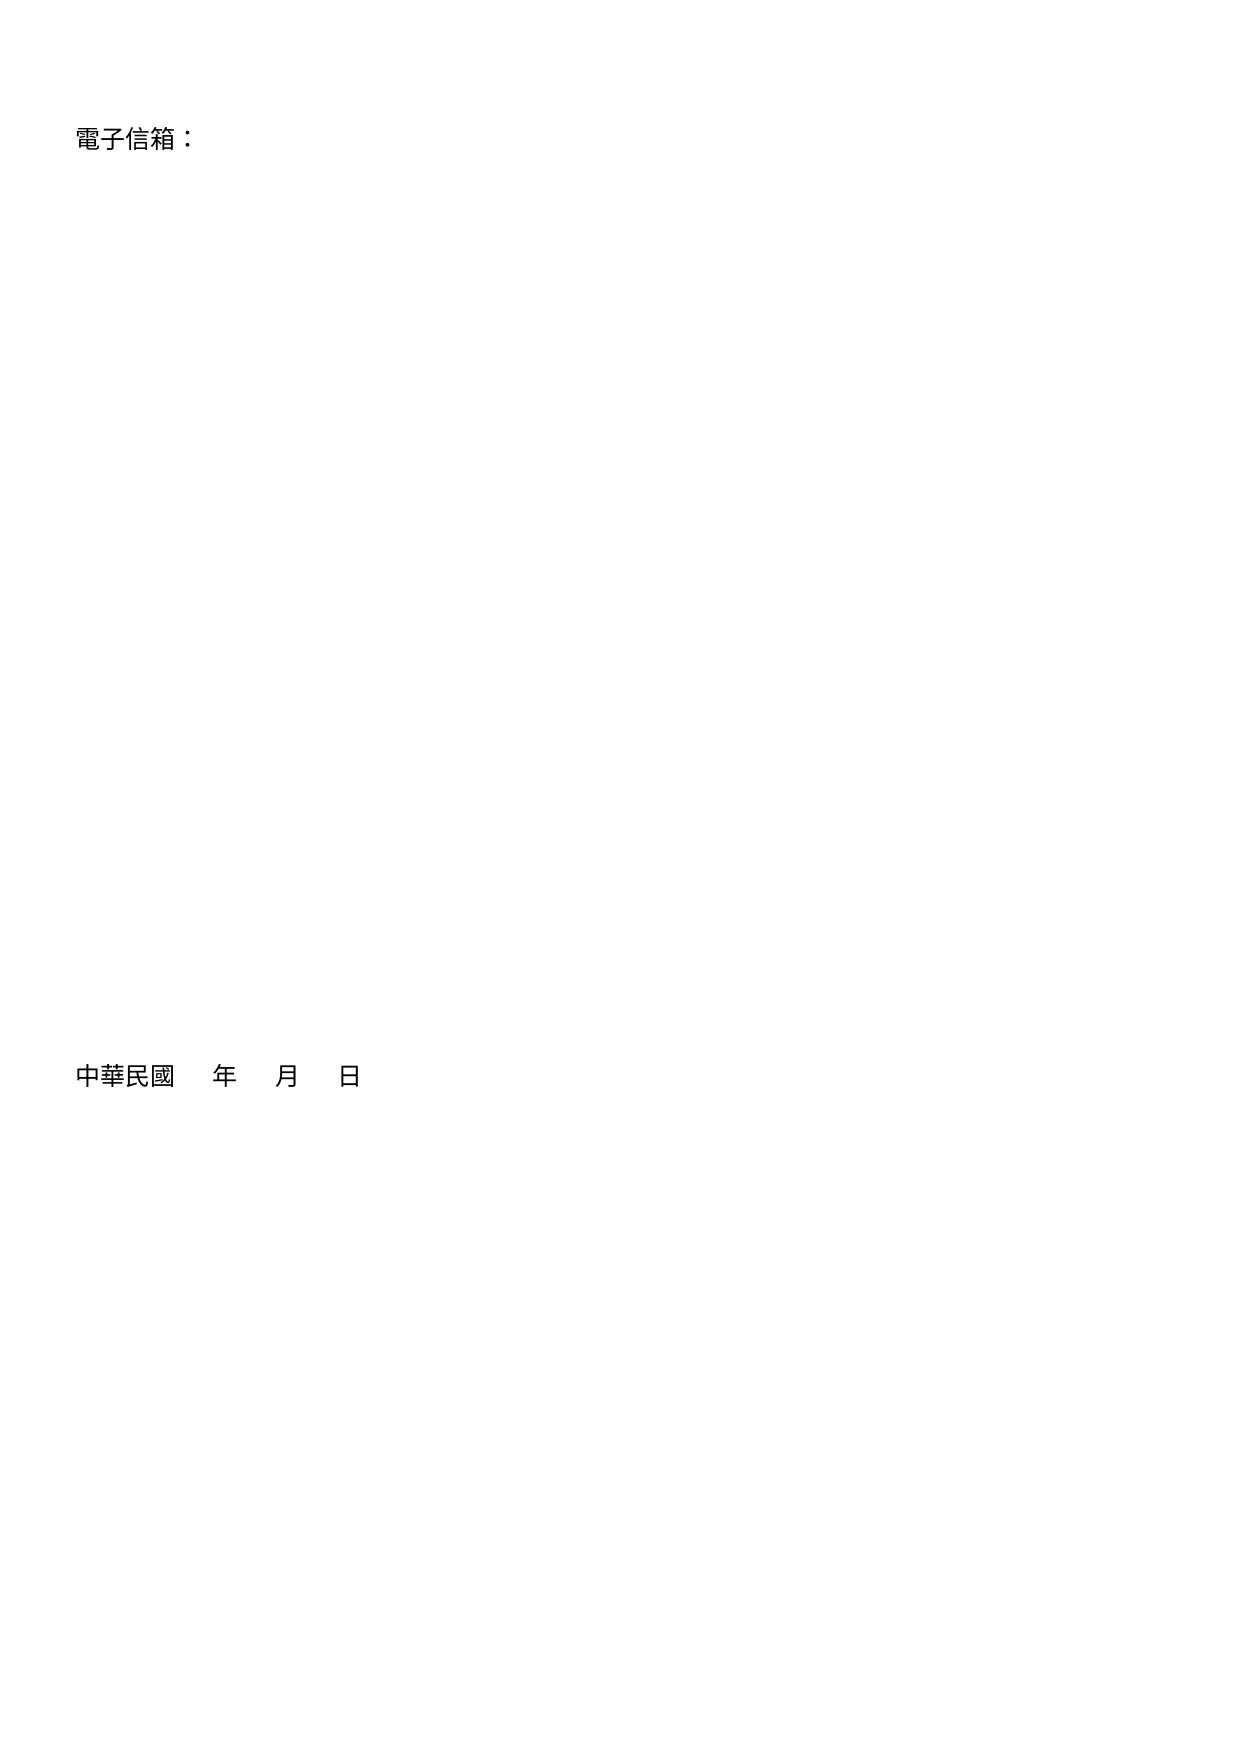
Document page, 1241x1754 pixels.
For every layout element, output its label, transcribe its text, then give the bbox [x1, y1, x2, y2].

text 電子信箱： [75, 96, 1165, 158]
text 中華民國 年 月 日 [75, 1033, 1165, 1096]
